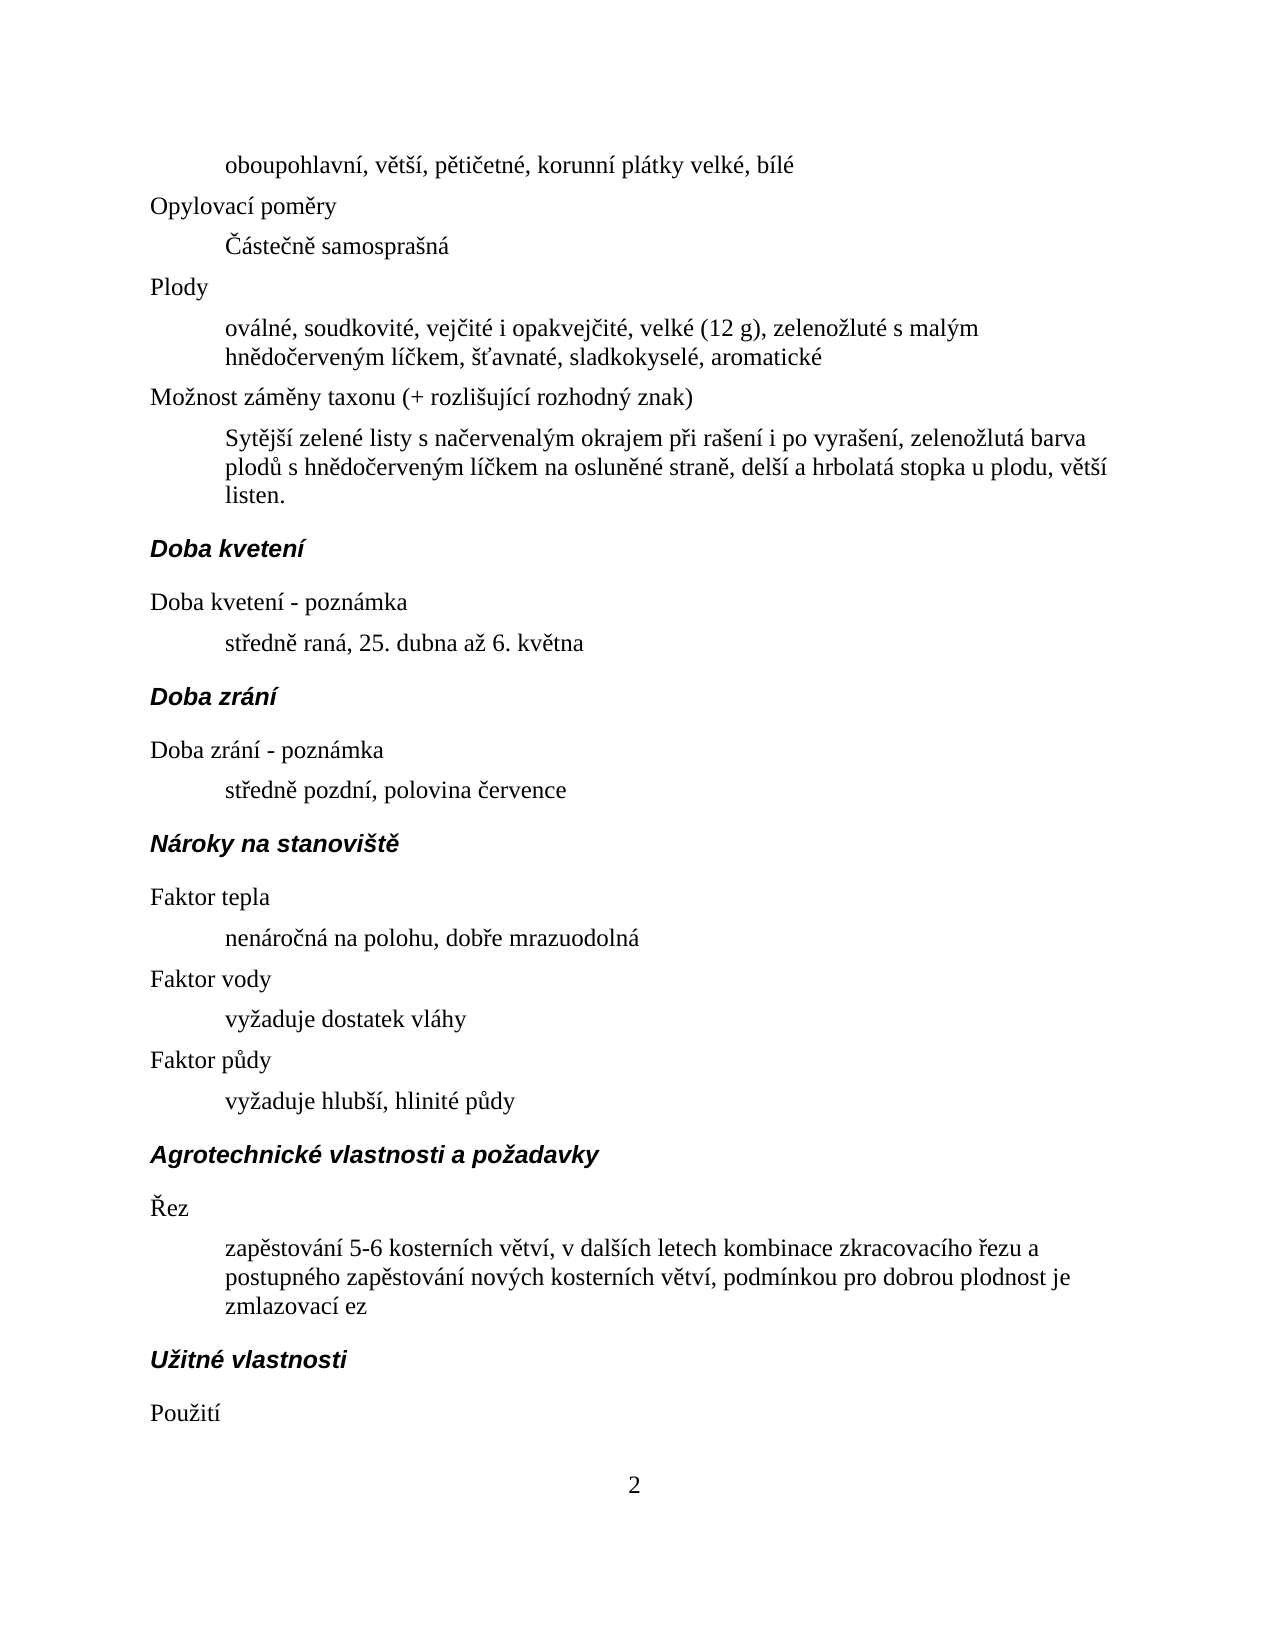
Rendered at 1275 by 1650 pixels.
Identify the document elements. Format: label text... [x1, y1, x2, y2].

text oboupohlavní, větší, pětičetné, korunní plátky velké, bílé [225, 150, 1125, 179]
text Plody [150, 272, 1125, 301]
text vyžaduje hlubší, hlinité půdy [225, 1086, 1125, 1115]
subtitle Nároky na stanoviště [150, 829, 1125, 858]
text středně pozdní, polovina července [225, 776, 1125, 804]
text Sytější zelené listy s načervenalým okrajem při rašení i po vyrašení, zelenožlutá barva plodů s hnědočerveným líčkem na osluněné straně, delší a hrbolatá stopka u plodu, větší listen. [225, 423, 1125, 509]
text zapěstování 5-6 kosterních větví, v dalších letech kombinace zkracovacího řezu a postupného zapěstování nových kosterních větví, podmínkou pro dobrou plodnost je zmlazovací ez [225, 1233, 1125, 1320]
text Faktor tepla [150, 882, 1125, 911]
text Částečně samosprašná [225, 231, 1125, 260]
subtitle Doba kvetení [150, 534, 1125, 563]
text Řez [150, 1193, 1125, 1222]
text středně raná, 25. dubna až 6. května [225, 628, 1125, 657]
text Možnost záměny taxonu (+ rozlišující rozhodný znak) [150, 382, 1125, 411]
subtitle Užitné vlastnosti [150, 1345, 1125, 1373]
text nenáročná na polohu, dobře mrazuodolná [225, 923, 1125, 952]
subtitle Agrotechnické vlastnosti a požadavky [150, 1140, 1125, 1168]
text Faktor vody [150, 964, 1125, 993]
text Použití [150, 1398, 1125, 1427]
text Opylovací poměry [150, 191, 1125, 219]
subtitle Doba zrání [150, 682, 1125, 710]
text vyžaduje dostatek vláhy [225, 1004, 1125, 1033]
text Faktor půdy [150, 1045, 1125, 1074]
text oválné, soudkovité, vejčité i opakvejčité, velké (12 g), zelenožluté s malým hnědočerveným líčkem, šťavnaté, sladkokyselé, aromatické [225, 313, 1125, 370]
text Doba zrání - poznámka [150, 735, 1125, 764]
text Doba kvetení - poznámka [150, 587, 1125, 616]
